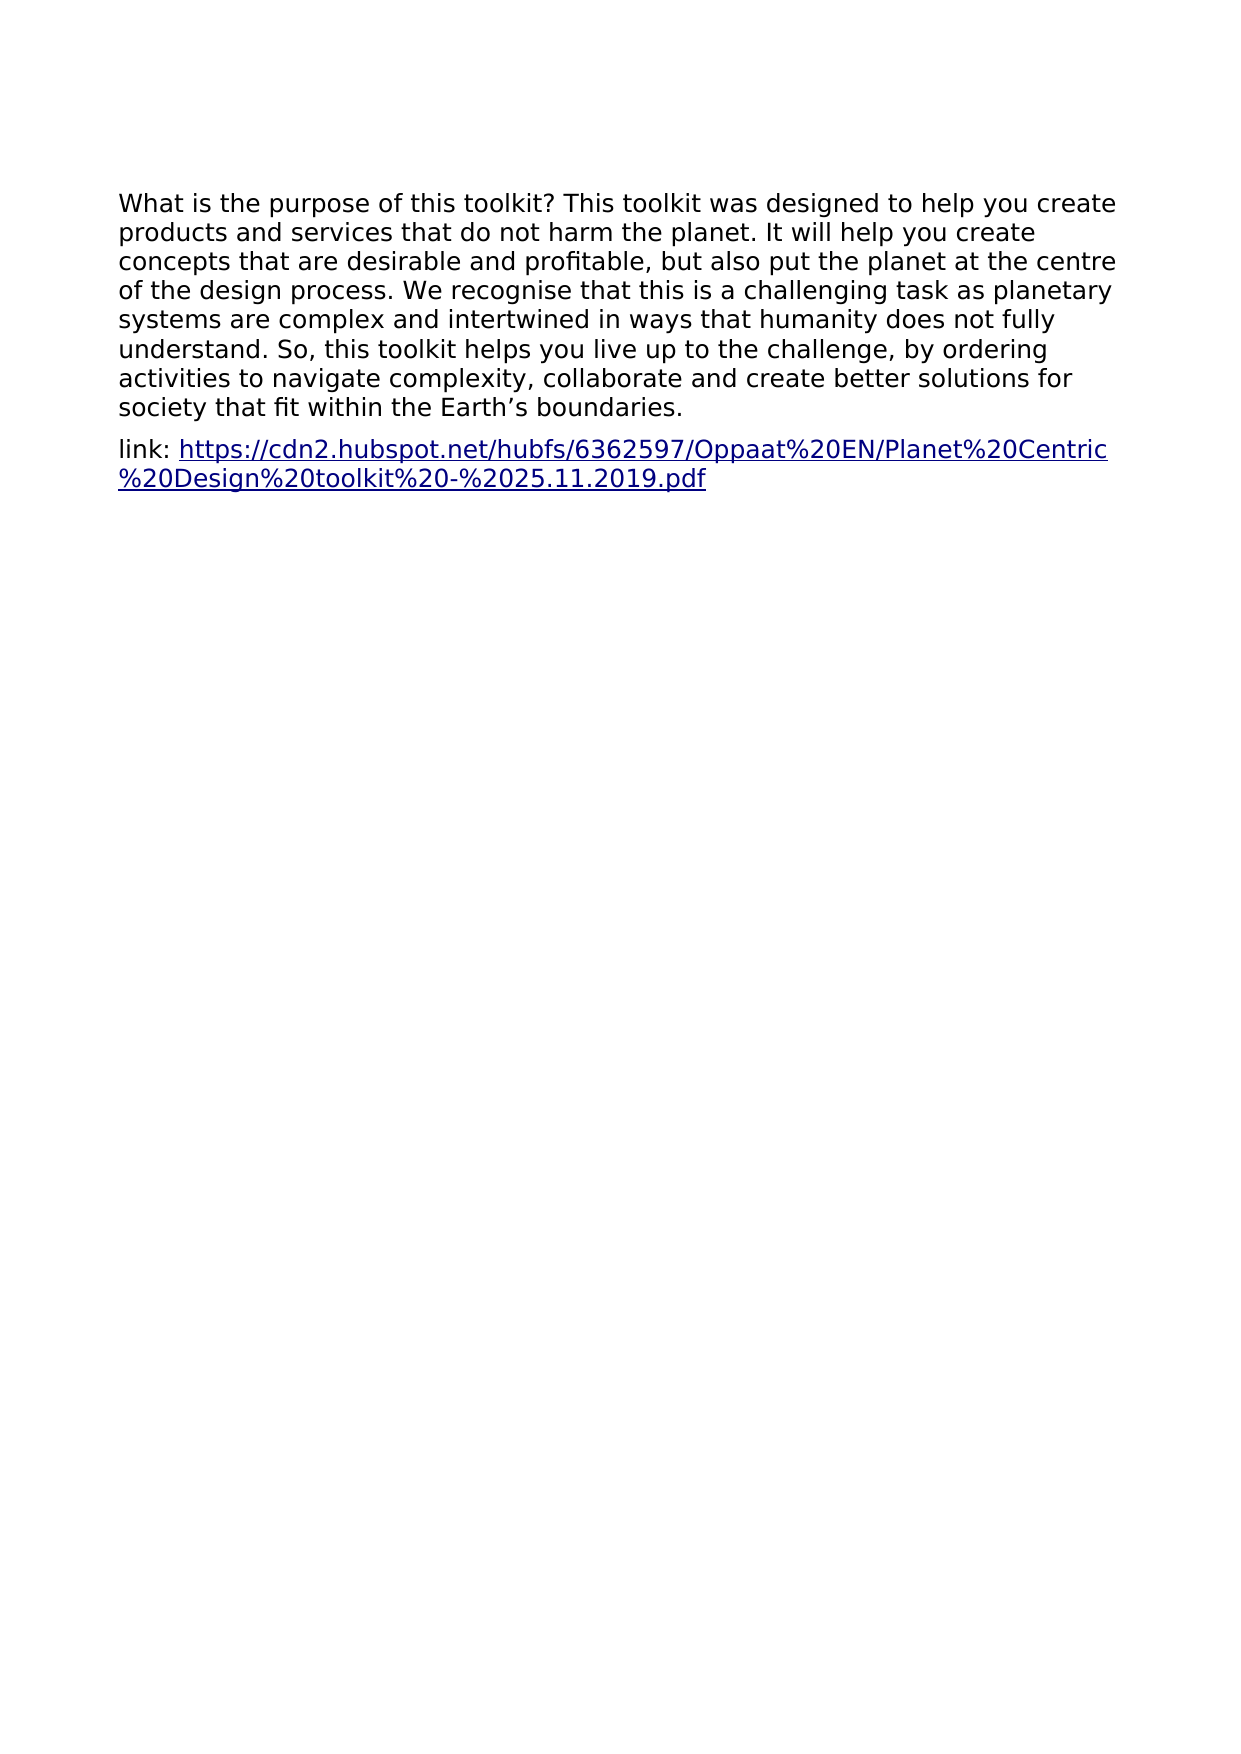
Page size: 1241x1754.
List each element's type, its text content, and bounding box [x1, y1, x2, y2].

text What is the purpose of this toolkit? This toolkit was designed to help you create products and services that do not harm the planet. It will help you create concepts that are desirable and profitable, but also put the planet at the centre of the design process. We recognise that this is a challenging task as planetary systems are complex and intertwined in ways that humanity does not fully understand. So, this toolkit helps you live up to the challenge, by ordering activities to navigate complexity, collaborate and create better solutions for society that fit within the Earth’s boundaries. [118, 189, 1122, 422]
text link: https://cdn2.hubspot.net/hubfs/6362597/Oppaat%20EN/Planet%20Centric%20Design%20toolkit%20-%2025.11.2019.pdf [118, 435, 1122, 493]
